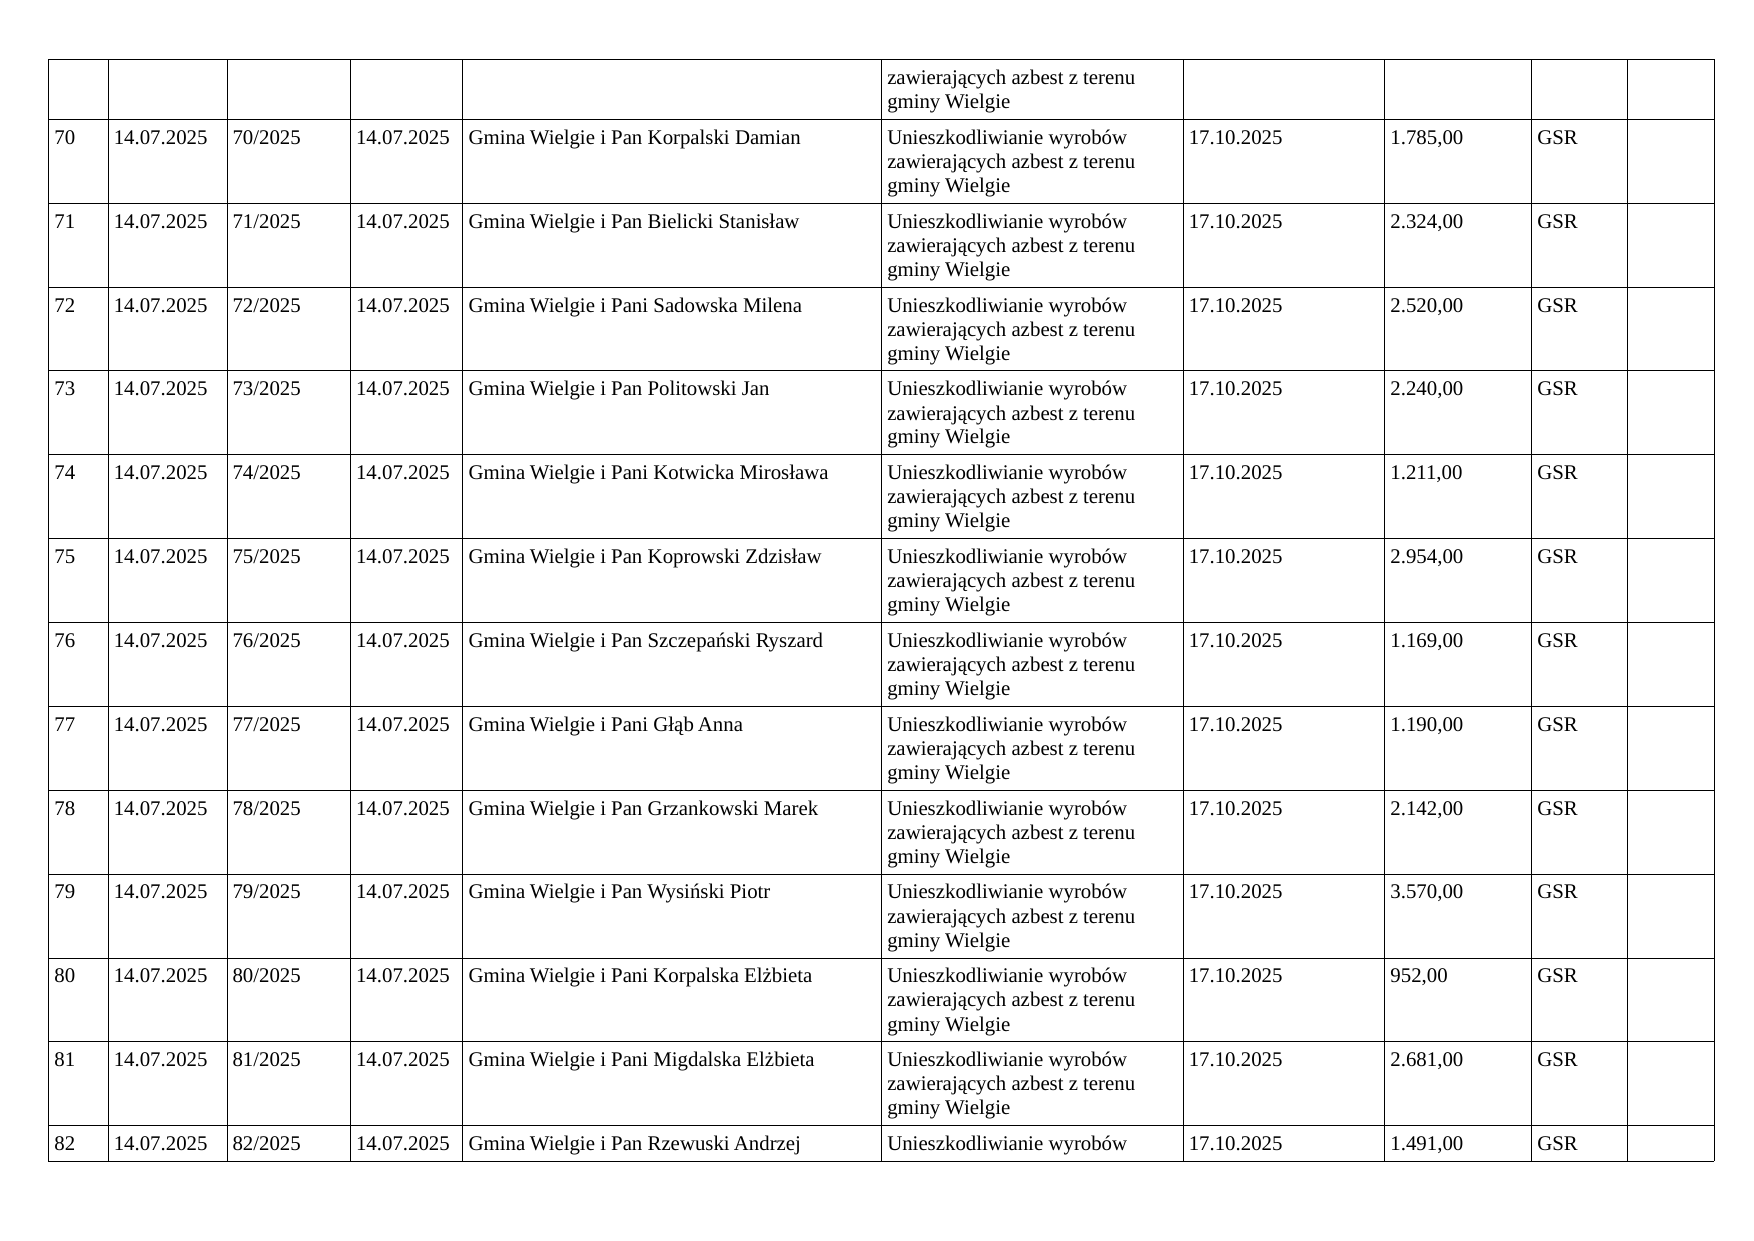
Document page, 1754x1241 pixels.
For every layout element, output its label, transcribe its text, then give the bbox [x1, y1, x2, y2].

table_cell GSR [1532, 120, 1627, 203]
table_cell Gmina Wielgie i Pan Grzankowski Marek [463, 791, 881, 873]
table_cell GSR [1532, 791, 1627, 873]
table_cell 14.07.2025 [351, 371, 462, 454]
table_cell [1628, 959, 1714, 1041]
table_cell 17.10.2025 [1184, 875, 1384, 957]
table_cell 17.10.2025 [1184, 371, 1384, 454]
table_cell Unieszkodliwianie wyrobów zawierających azbest z terenu gminy Wielgie [882, 1042, 1183, 1125]
table_cell 14.07.2025 [109, 623, 227, 706]
table_cell 76/2025 [228, 623, 350, 706]
table_cell 75/2025 [228, 539, 350, 622]
table_cell Unieszkodliwianie wyrobów zawierających azbest z terenu gminy Wielgie [882, 875, 1183, 957]
table_cell [1184, 60, 1384, 119]
table_cell GSR [1532, 959, 1627, 1041]
table_cell Gmina Wielgie i Pani Głąb Anna [463, 707, 881, 790]
table_cell 17.10.2025 [1184, 539, 1384, 622]
table_cell 77/2025 [228, 707, 350, 790]
table_cell Gmina Wielgie i Pani Migdalska Elżbieta [463, 1042, 881, 1125]
table_cell 17.10.2025 [1184, 707, 1384, 790]
table_cell 1.169,00 [1385, 623, 1531, 706]
table_cell Unieszkodliwianie wyrobów [882, 1126, 1183, 1161]
table_cell [1628, 204, 1714, 287]
table_cell [1385, 60, 1531, 119]
table_cell 14.07.2025 [109, 371, 227, 454]
table_cell 17.10.2025 [1184, 623, 1384, 706]
table_cell 14.07.2025 [109, 959, 227, 1041]
table_cell 3.570,00 [1385, 875, 1531, 957]
table_cell 78 [49, 791, 108, 873]
table_cell 17.10.2025 [1184, 204, 1384, 287]
table_cell [1628, 371, 1714, 454]
table_cell 952,00 [1385, 959, 1531, 1041]
table_cell 2.142,00 [1385, 791, 1531, 873]
table_cell 73 [49, 371, 108, 454]
table_cell [228, 60, 350, 119]
table_cell 2.681,00 [1385, 1042, 1531, 1125]
table_cell 2.324,00 [1385, 204, 1531, 287]
table_cell Gmina Wielgie i Pani Sadowska Milena [463, 288, 881, 370]
table_cell [1628, 60, 1714, 119]
table_cell Gmina Wielgie i Pan Rzewuski Andrzej [463, 1126, 881, 1161]
table_cell Gmina Wielgie i Pani Kotwicka Mirosława [463, 455, 881, 538]
table_cell 72/2025 [228, 288, 350, 370]
table_cell 17.10.2025 [1184, 791, 1384, 873]
table_cell 74/2025 [228, 455, 350, 538]
table_cell [1628, 1042, 1714, 1125]
table_cell 79 [49, 875, 108, 957]
table_cell GSR [1532, 707, 1627, 790]
table_cell 14.07.2025 [351, 120, 462, 203]
table_cell Unieszkodliwianie wyrobów zawierających azbest z terenu gminy Wielgie [882, 959, 1183, 1041]
table_cell [1628, 791, 1714, 873]
table_cell GSR [1532, 288, 1627, 370]
table_cell 82 [49, 1126, 108, 1161]
table_cell [1628, 875, 1714, 957]
table_cell Unieszkodliwianie wyrobów zawierających azbest z terenu gminy Wielgie [882, 455, 1183, 538]
table_cell 82/2025 [228, 1126, 350, 1161]
table_cell 14.07.2025 [109, 539, 227, 622]
table_cell [1628, 1126, 1714, 1161]
table_cell GSR [1532, 1126, 1627, 1161]
table_cell GSR [1532, 371, 1627, 454]
table_cell [1628, 707, 1714, 790]
table_cell Unieszkodliwianie wyrobów zawierających azbest z terenu gminy Wielgie [882, 120, 1183, 203]
table_cell Gmina Wielgie i Pan Szczepański Ryszard [463, 623, 881, 706]
table_cell GSR [1532, 875, 1627, 957]
table_cell 14.07.2025 [109, 1126, 227, 1161]
table_cell 14.07.2025 [351, 791, 462, 873]
table_cell Unieszkodliwianie wyrobów zawierających azbest z terenu gminy Wielgie [882, 791, 1183, 873]
table_cell 72 [49, 288, 108, 370]
table_cell 2.240,00 [1385, 371, 1531, 454]
table_cell 14.07.2025 [351, 875, 462, 957]
table_cell 74 [49, 455, 108, 538]
table_cell Gmina Wielgie i Pan Politowski Jan [463, 371, 881, 454]
table_cell GSR [1532, 204, 1627, 287]
table_cell 14.07.2025 [109, 1042, 227, 1125]
table_cell 75 [49, 539, 108, 622]
table_cell zawierających azbest z terenu gminy Wielgie [882, 60, 1183, 119]
table_cell Unieszkodliwianie wyrobów zawierających azbest z terenu gminy Wielgie [882, 204, 1183, 287]
table_cell 1.491,00 [1385, 1126, 1531, 1161]
table_cell Gmina Wielgie i Pani Korpalska Elżbieta [463, 959, 881, 1041]
table_cell 14.07.2025 [109, 875, 227, 957]
table_cell Unieszkodliwianie wyrobów zawierających azbest z terenu gminy Wielgie [882, 288, 1183, 370]
table_cell GSR [1532, 539, 1627, 622]
table_cell 14.07.2025 [351, 1042, 462, 1125]
table_cell [1628, 288, 1714, 370]
table_cell 17.10.2025 [1184, 288, 1384, 370]
table_cell Gmina Wielgie i Pan Wysiński Piotr [463, 875, 881, 957]
table_cell Gmina Wielgie i Pan Bielicki Stanisław [463, 204, 881, 287]
table_cell 71 [49, 204, 108, 287]
table_cell 14.07.2025 [109, 791, 227, 873]
table_cell 2.520,00 [1385, 288, 1531, 370]
table_cell 77 [49, 707, 108, 790]
table_cell 17.10.2025 [1184, 120, 1384, 203]
table_cell 17.10.2025 [1184, 1126, 1384, 1161]
table_cell 17.10.2025 [1184, 1042, 1384, 1125]
table_cell 14.07.2025 [351, 1126, 462, 1161]
table_cell 14.07.2025 [109, 288, 227, 370]
table_cell GSR [1532, 455, 1627, 538]
table_cell GSR [1532, 1042, 1627, 1125]
table_cell [1628, 623, 1714, 706]
table_cell Gmina Wielgie i Pan Korpalski Damian [463, 120, 881, 203]
table_cell [351, 60, 462, 119]
table_cell 80 [49, 959, 108, 1041]
table_cell [1628, 539, 1714, 622]
table_cell 70 [49, 120, 108, 203]
table_cell 17.10.2025 [1184, 455, 1384, 538]
table_cell Unieszkodliwianie wyrobów zawierających azbest z terenu gminy Wielgie [882, 539, 1183, 622]
table_cell 76 [49, 623, 108, 706]
table_cell Unieszkodliwianie wyrobów zawierających azbest z terenu gminy Wielgie [882, 707, 1183, 790]
table_cell 17.10.2025 [1184, 959, 1384, 1041]
table_cell 14.07.2025 [351, 707, 462, 790]
table_cell Gmina Wielgie i Pan Koprowski Zdzisław [463, 539, 881, 622]
table_cell 79/2025 [228, 875, 350, 957]
table_cell 70/2025 [228, 120, 350, 203]
table_cell 14.07.2025 [351, 455, 462, 538]
table_cell Unieszkodliwianie wyrobów zawierających azbest z terenu gminy Wielgie [882, 623, 1183, 706]
table_cell 2.954,00 [1385, 539, 1531, 622]
table_cell [49, 60, 108, 119]
table_cell 1.211,00 [1385, 455, 1531, 538]
table_cell [1628, 455, 1714, 538]
table_cell 1.785,00 [1385, 120, 1531, 203]
table_cell 14.07.2025 [351, 623, 462, 706]
table_cell 78/2025 [228, 791, 350, 873]
table_cell 80/2025 [228, 959, 350, 1041]
table_cell 81 [49, 1042, 108, 1125]
table_cell GSR [1532, 623, 1627, 706]
table_cell [1628, 120, 1714, 203]
table_cell 73/2025 [228, 371, 350, 454]
table_cell [109, 60, 227, 119]
table_cell 14.07.2025 [351, 288, 462, 370]
table_cell 14.07.2025 [109, 120, 227, 203]
table_cell [1532, 60, 1627, 119]
table_cell 14.07.2025 [351, 959, 462, 1041]
table_cell 14.07.2025 [109, 204, 227, 287]
table_cell 71/2025 [228, 204, 350, 287]
table_cell 14.07.2025 [109, 707, 227, 790]
table_cell 14.07.2025 [109, 455, 227, 538]
table_cell 1.190,00 [1385, 707, 1531, 790]
table_cell 14.07.2025 [351, 204, 462, 287]
table_cell 14.07.2025 [351, 539, 462, 622]
table_cell 81/2025 [228, 1042, 350, 1125]
table_cell Unieszkodliwianie wyrobów zawierających azbest z terenu gminy Wielgie [882, 371, 1183, 454]
table_cell [463, 60, 881, 119]
